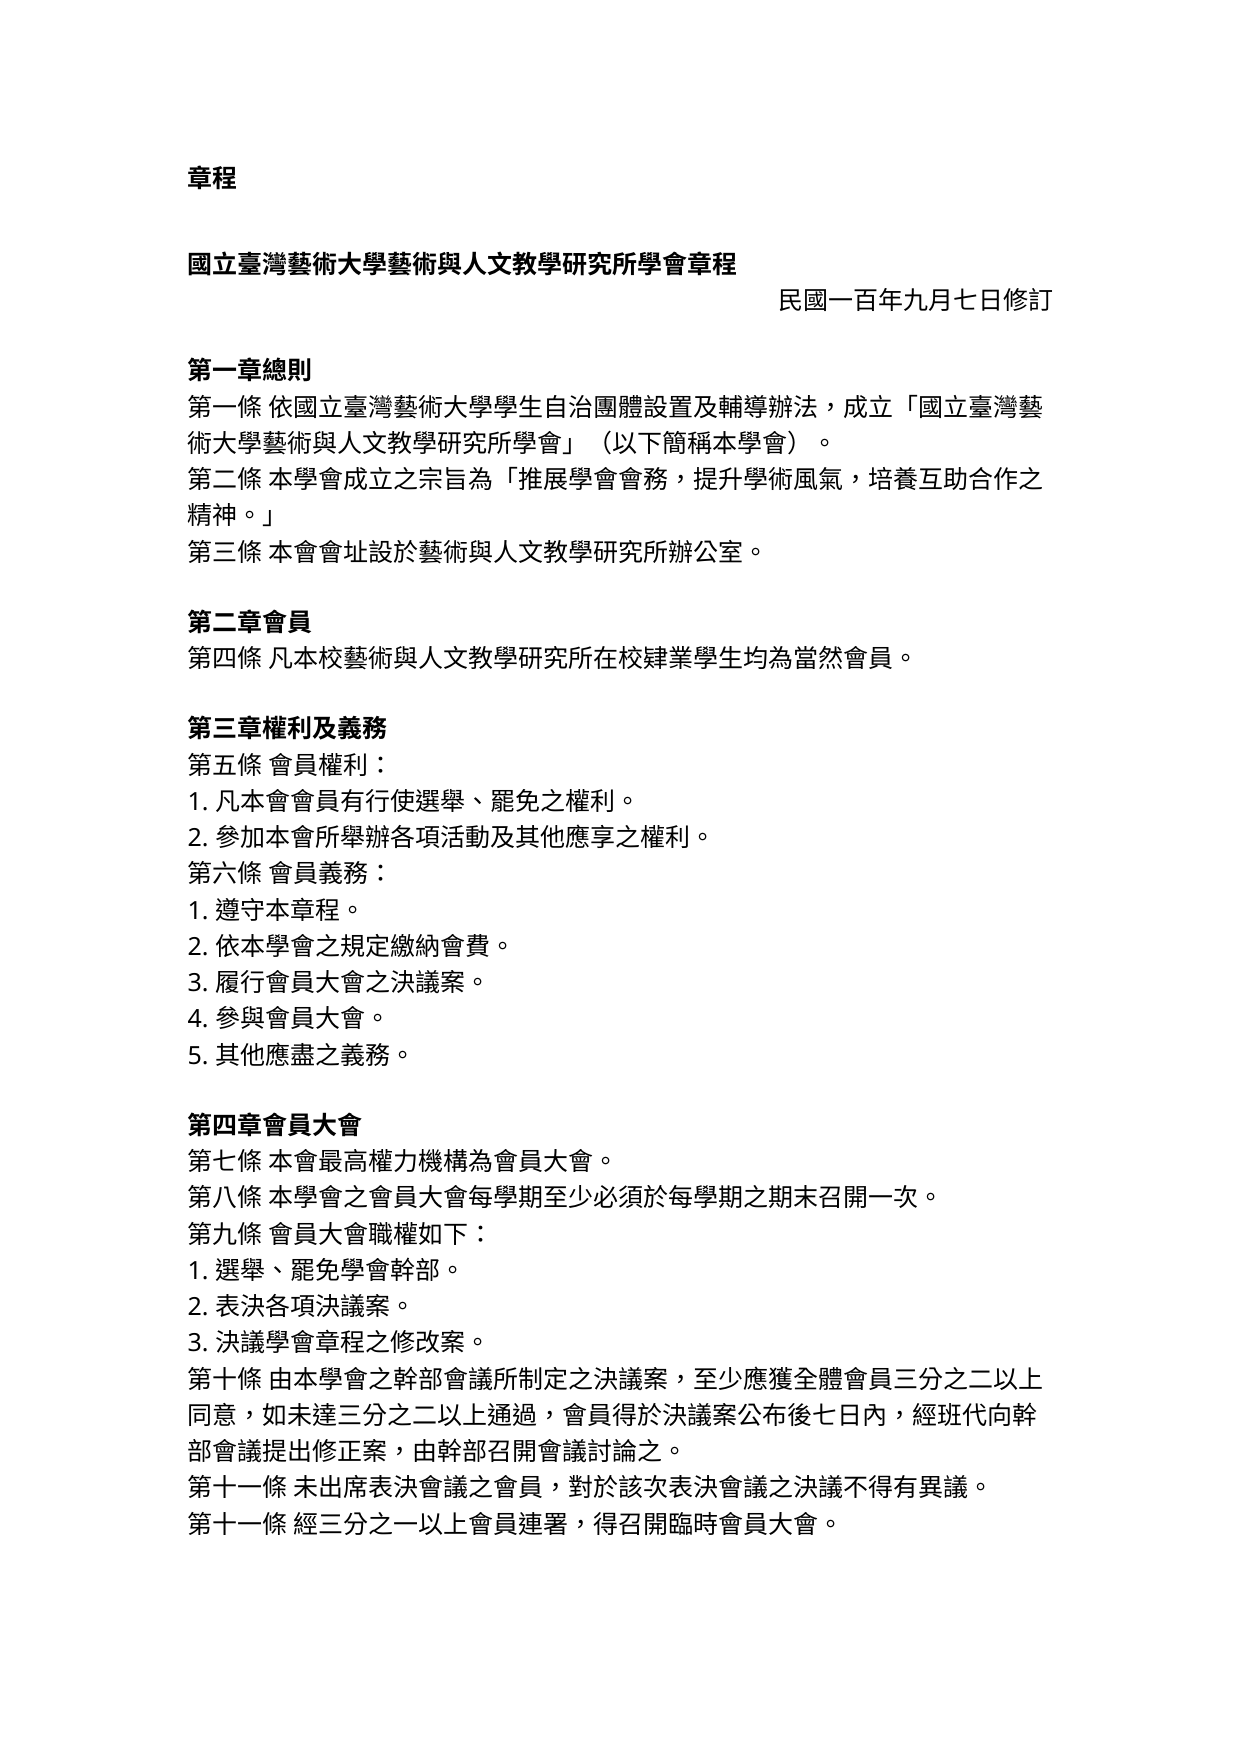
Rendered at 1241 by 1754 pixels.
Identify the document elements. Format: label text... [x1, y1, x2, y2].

text 第二章會員 [187, 602, 1053, 638]
text 3. 決議學會章程之修改案。 [187, 1323, 1053, 1359]
text 第四章會員大會 [187, 1105, 1053, 1142]
text 第二條 本學會成立之宗旨為「推展學會會務，提升學術風氣，培養互助合作之精神。」 [187, 459, 1053, 532]
text 第四條 凡本校藝術與人文教學研究所在校肄業學生均為當然會員。 [187, 638, 1053, 675]
text 第六條 會員義務： [187, 854, 1053, 890]
text 5. 其他應盡之義務。 [187, 1035, 1053, 1071]
text 第九條 會員大會職權如下： [187, 1214, 1053, 1250]
text 民國一百年九月七日修訂 [187, 280, 1053, 317]
text 1. 凡本會會員有行使選舉、罷免之權利。 [187, 781, 1053, 818]
text 第八條 本學會之會員大會每學期至少必須於每學期之期末召開一次。 [187, 1178, 1053, 1214]
text 第七條 本會最高權力機構為會員大會。 [187, 1142, 1053, 1178]
text 4. 參與會員大會。 [187, 999, 1053, 1035]
text 國立臺灣藝術大學藝術與人文教學研究所學會章程 [187, 244, 1053, 280]
text 第十一條 未出席表決會議之會員，對於該次表決會議之決議不得有異議。 [187, 1468, 1053, 1504]
text 第一條 依國立臺灣藝術大學學生自治團體設置及輔導辦法，成立「國立臺灣藝術大學藝術與人文教學研究所學會」（以下簡稱本學會）。 [187, 387, 1053, 459]
text 2. 依本學會之規定繳納會費。 [187, 926, 1053, 963]
text 1. 選舉、罷免學會幹部。 [187, 1250, 1053, 1287]
text 3. 履行會員大會之決議案。 [187, 963, 1053, 999]
text 第三章權利及義務 [187, 709, 1053, 745]
subtitle 章程 [187, 158, 1053, 194]
text 第十一條 經三分之一以上會員連署，得召開臨時會員大會。 [187, 1504, 1053, 1540]
text 第五條 會員權利： [187, 745, 1053, 781]
text 2. 參加本會所舉辦各項活動及其他應享之權利。 [187, 818, 1053, 854]
text 2. 表決各項決議案。 [187, 1287, 1053, 1323]
text 1. 遵守本章程。 [187, 890, 1053, 926]
text 第一章總則 [187, 351, 1053, 387]
text 第三條 本會會址設於藝術與人文教學研究所辦公室。 [187, 532, 1053, 568]
text 第十條 由本學會之幹部會議所制定之決議案，至少應獲全體會員三分之二以上同意，如未達三分之二以上通過，會員得於決議案公布後七日內，經班代向幹部會議提出修正案，由幹部召開會議討論之。 [187, 1359, 1053, 1468]
